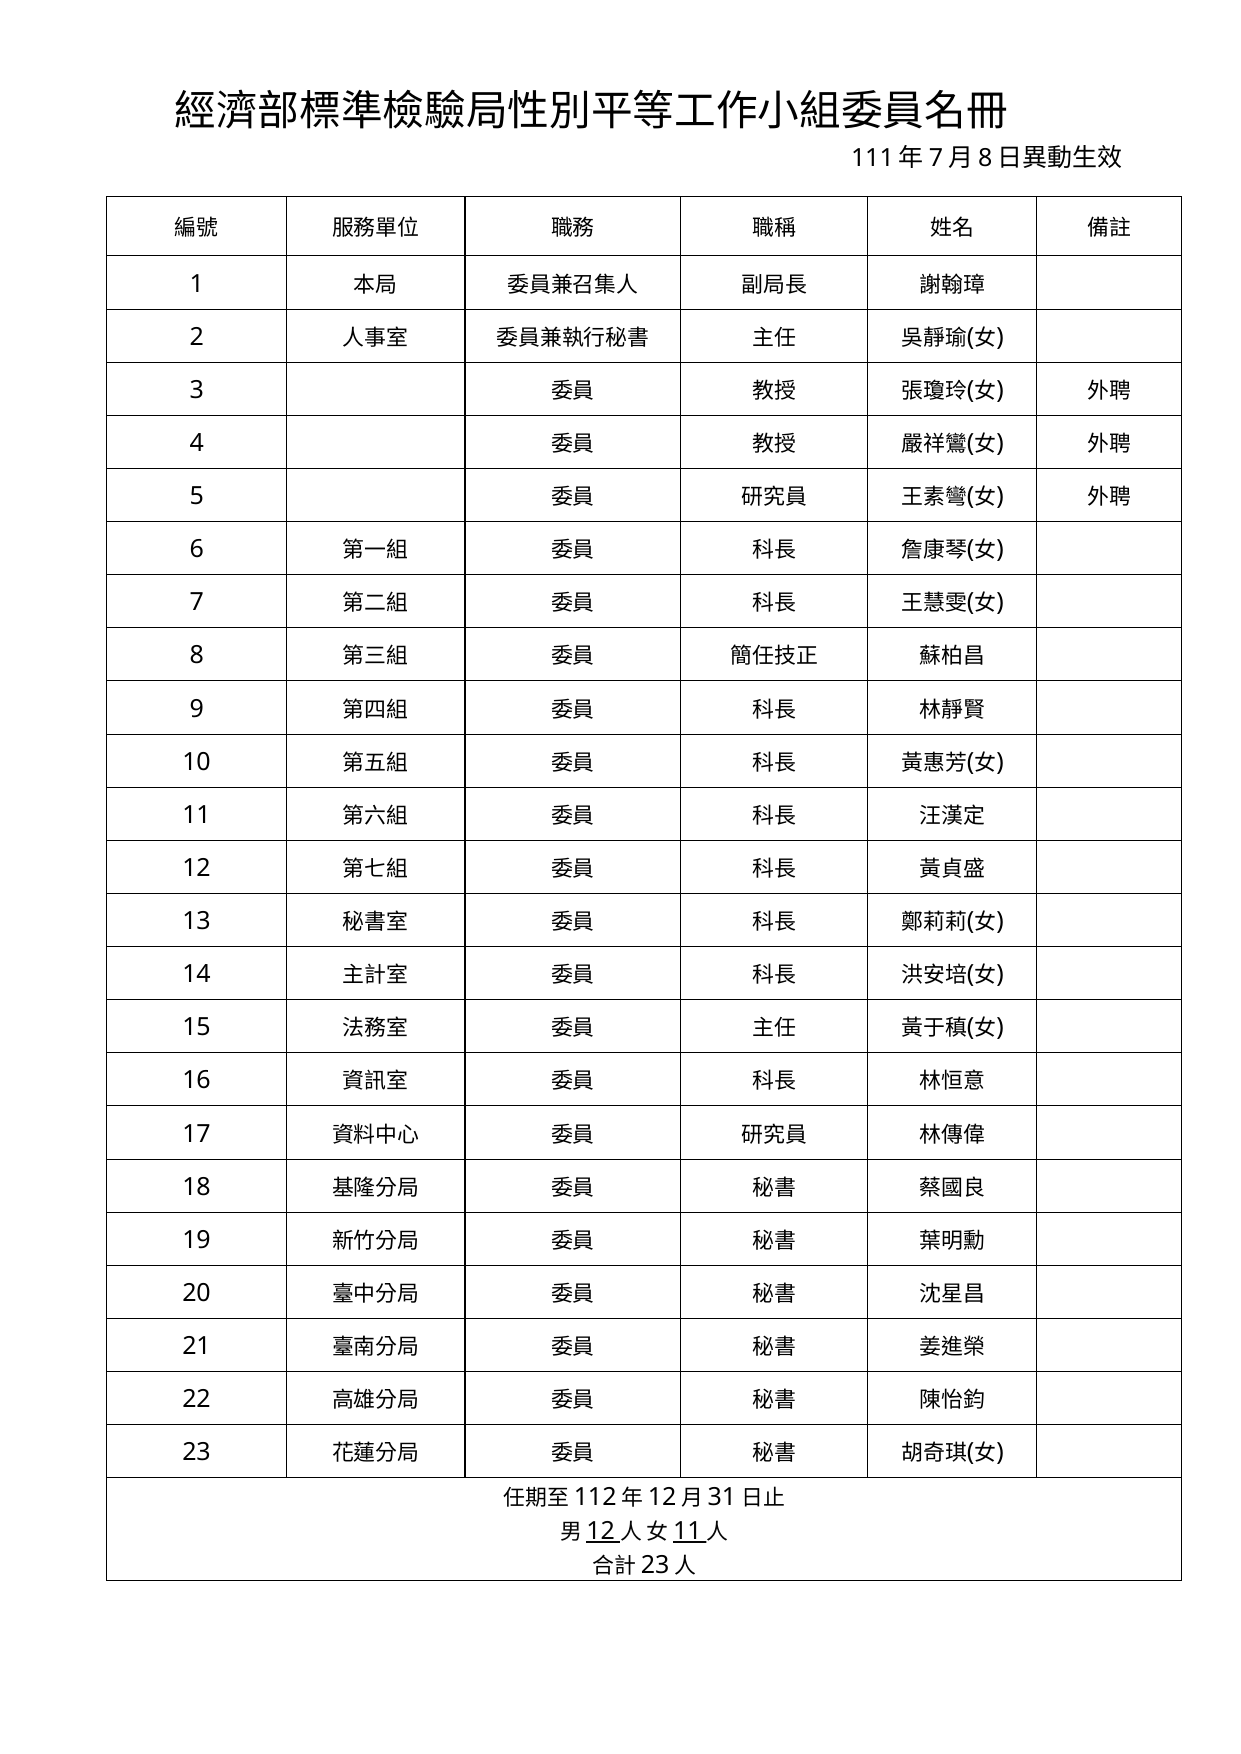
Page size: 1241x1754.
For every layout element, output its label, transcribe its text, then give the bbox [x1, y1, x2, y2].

table_cell [1037, 310, 1181, 362]
table_cell 委員 [466, 681, 680, 733]
table_cell 委員 [466, 735, 680, 787]
table_cell 秘書 [681, 1213, 867, 1265]
table_cell 研究員 [681, 469, 867, 521]
table_cell [287, 416, 464, 468]
table_cell 新竹分局 [287, 1213, 464, 1265]
table_cell 主任 [681, 310, 867, 362]
table_cell 秘書室 [287, 894, 464, 946]
table_cell 委員 [466, 1319, 680, 1371]
table_cell [1037, 1000, 1181, 1052]
table_cell 本局 [287, 256, 464, 308]
table_cell 第六組 [287, 788, 464, 840]
table_cell 1 [107, 256, 286, 308]
table_cell [1037, 681, 1181, 733]
table_cell [1037, 256, 1181, 308]
table_cell 科長 [681, 1053, 867, 1105]
table_cell 委員 [466, 841, 680, 893]
table_cell 洪安培(女) [868, 947, 1036, 999]
table_cell [1037, 628, 1181, 680]
table_cell 委員 [466, 469, 680, 521]
table_cell 7 [107, 575, 286, 627]
table_cell 王素彎(女) [868, 469, 1036, 521]
table_cell 高雄分局 [287, 1372, 464, 1424]
table_cell 委員 [466, 628, 680, 680]
table_cell 人事室 [287, 310, 464, 362]
table_cell 委員 [466, 363, 680, 415]
text 111年7月8日異動生效 [6, 137, 1122, 173]
table_cell 主計室 [287, 947, 464, 999]
table_cell 林靜賢 [868, 681, 1036, 733]
table_cell 張瓊玲(女) [868, 363, 1036, 415]
table_cell 謝翰璋 [868, 256, 1036, 308]
table_cell 資料中心 [287, 1106, 464, 1158]
table_cell 委員 [466, 1266, 680, 1318]
table_cell 汪漢定 [868, 788, 1036, 840]
table_cell 委員 [466, 1053, 680, 1105]
table_cell 3 [107, 363, 286, 415]
table_cell 研究員 [681, 1106, 867, 1158]
table_cell 14 [107, 947, 286, 999]
table_cell 基隆分局 [287, 1160, 464, 1212]
table_cell 科長 [681, 947, 867, 999]
table_cell [1037, 788, 1181, 840]
table_cell [1037, 947, 1181, 999]
table_cell 委員 [466, 416, 680, 468]
table_cell 科長 [681, 522, 867, 574]
table_cell 委員 [466, 522, 680, 574]
table_cell 資訊室 [287, 1053, 464, 1105]
table_cell 秘書 [681, 1319, 867, 1371]
table_cell 22 [107, 1372, 286, 1424]
table_cell 委員 [466, 575, 680, 627]
table_cell 委員 [466, 1160, 680, 1212]
table_cell 6 [107, 522, 286, 574]
table_cell 秘書 [681, 1160, 867, 1212]
table_cell 陳怡鈞 [868, 1372, 1036, 1424]
table_cell 2 [107, 310, 286, 362]
table_cell 18 [107, 1160, 286, 1212]
table_cell 任期至112年12月31日止 男12人 女11人 合計23人 [107, 1478, 1181, 1580]
table_header 職務 [466, 197, 680, 255]
table_cell 教授 [681, 416, 867, 468]
table_header 姓名 [868, 197, 1036, 255]
table_cell 委員兼召集人 [466, 256, 680, 308]
table_header 備註 [1037, 197, 1181, 255]
table_cell 外聘 [1037, 416, 1181, 468]
table_cell 花蓮分局 [287, 1425, 464, 1477]
table_cell 鄭莉莉(女) [868, 894, 1036, 946]
table_cell 主任 [681, 1000, 867, 1052]
table_cell 第二組 [287, 575, 464, 627]
text 經濟部標準檢驗局性別平等工作小組委員名冊 [6, 77, 1122, 137]
table_cell [1037, 735, 1181, 787]
table_cell 委員兼執行秘書 [466, 310, 680, 362]
table_cell 臺南分局 [287, 1319, 464, 1371]
table_header 職稱 [681, 197, 867, 255]
table_cell 法務室 [287, 1000, 464, 1052]
table_cell 8 [107, 628, 286, 680]
table_cell 委員 [466, 1213, 680, 1265]
table_cell 教授 [681, 363, 867, 415]
table_cell 5 [107, 469, 286, 521]
table_cell 委員 [466, 788, 680, 840]
table_cell [1037, 1266, 1181, 1318]
table_cell 科長 [681, 575, 867, 627]
table_cell [1037, 1372, 1181, 1424]
table_cell [1037, 894, 1181, 946]
table_cell 秘書 [681, 1372, 867, 1424]
table_cell 16 [107, 1053, 286, 1105]
table_cell 吳靜瑜(女) [868, 310, 1036, 362]
table_cell [1037, 841, 1181, 893]
table_cell 科長 [681, 735, 867, 787]
table_cell 簡任技正 [681, 628, 867, 680]
table_cell 11 [107, 788, 286, 840]
table_cell 10 [107, 735, 286, 787]
table_cell [1037, 1425, 1181, 1477]
table_cell 外聘 [1037, 469, 1181, 521]
table_cell 詹康琴(女) [868, 522, 1036, 574]
table_cell [1037, 1213, 1181, 1265]
table_cell 葉明勳 [868, 1213, 1036, 1265]
table_cell 第一組 [287, 522, 464, 574]
table_cell [1037, 1053, 1181, 1105]
table_cell 蔡國良 [868, 1160, 1036, 1212]
table_cell 13 [107, 894, 286, 946]
table_cell 林傳偉 [868, 1106, 1036, 1158]
table_header 服務單位 [287, 197, 464, 255]
table_header 編號 [107, 197, 286, 255]
table_cell 科長 [681, 894, 867, 946]
table_cell 嚴祥鸞(女) [868, 416, 1036, 468]
table_cell 秘書 [681, 1266, 867, 1318]
table_cell [287, 363, 464, 415]
table_cell 第五組 [287, 735, 464, 787]
table_cell 秘書 [681, 1425, 867, 1477]
table_cell 第四組 [287, 681, 464, 733]
table_cell 委員 [466, 1000, 680, 1052]
table_cell 黃于稹(女) [868, 1000, 1036, 1052]
table_cell 委員 [466, 1106, 680, 1158]
table_cell 委員 [466, 1372, 680, 1424]
table_cell 9 [107, 681, 286, 733]
table_cell 委員 [466, 1425, 680, 1477]
table_cell 15 [107, 1000, 286, 1052]
table_cell [1037, 575, 1181, 627]
table_cell 20 [107, 1266, 286, 1318]
table_cell 林恒意 [868, 1053, 1036, 1105]
table_cell 蘇柏昌 [868, 628, 1036, 680]
table_cell 21 [107, 1319, 286, 1371]
table_cell 胡奇琪(女) [868, 1425, 1036, 1477]
table_cell [287, 469, 464, 521]
table_cell 23 [107, 1425, 286, 1477]
table_cell 沈星昌 [868, 1266, 1036, 1318]
table_cell 17 [107, 1106, 286, 1158]
table_cell 委員 [466, 894, 680, 946]
table_cell [1037, 522, 1181, 574]
table_cell 19 [107, 1213, 286, 1265]
table_cell [1037, 1319, 1181, 1371]
table_cell 姜進榮 [868, 1319, 1036, 1371]
table_cell 4 [107, 416, 286, 468]
table_cell 黃惠芳(女) [868, 735, 1036, 787]
table_cell [1037, 1160, 1181, 1212]
table_cell 第七組 [287, 841, 464, 893]
table_cell 黃貞盛 [868, 841, 1036, 893]
table_cell 外聘 [1037, 363, 1181, 415]
table_cell 12 [107, 841, 286, 893]
table_cell 科長 [681, 681, 867, 733]
table_cell 科長 [681, 841, 867, 893]
table_cell 王慧雯(女) [868, 575, 1036, 627]
table_cell 臺中分局 [287, 1266, 464, 1318]
table_cell [1037, 1106, 1181, 1158]
table_cell 委員 [466, 947, 680, 999]
table_cell 科長 [681, 788, 867, 840]
table_cell 副局長 [681, 256, 867, 308]
table_cell 第三組 [287, 628, 464, 680]
